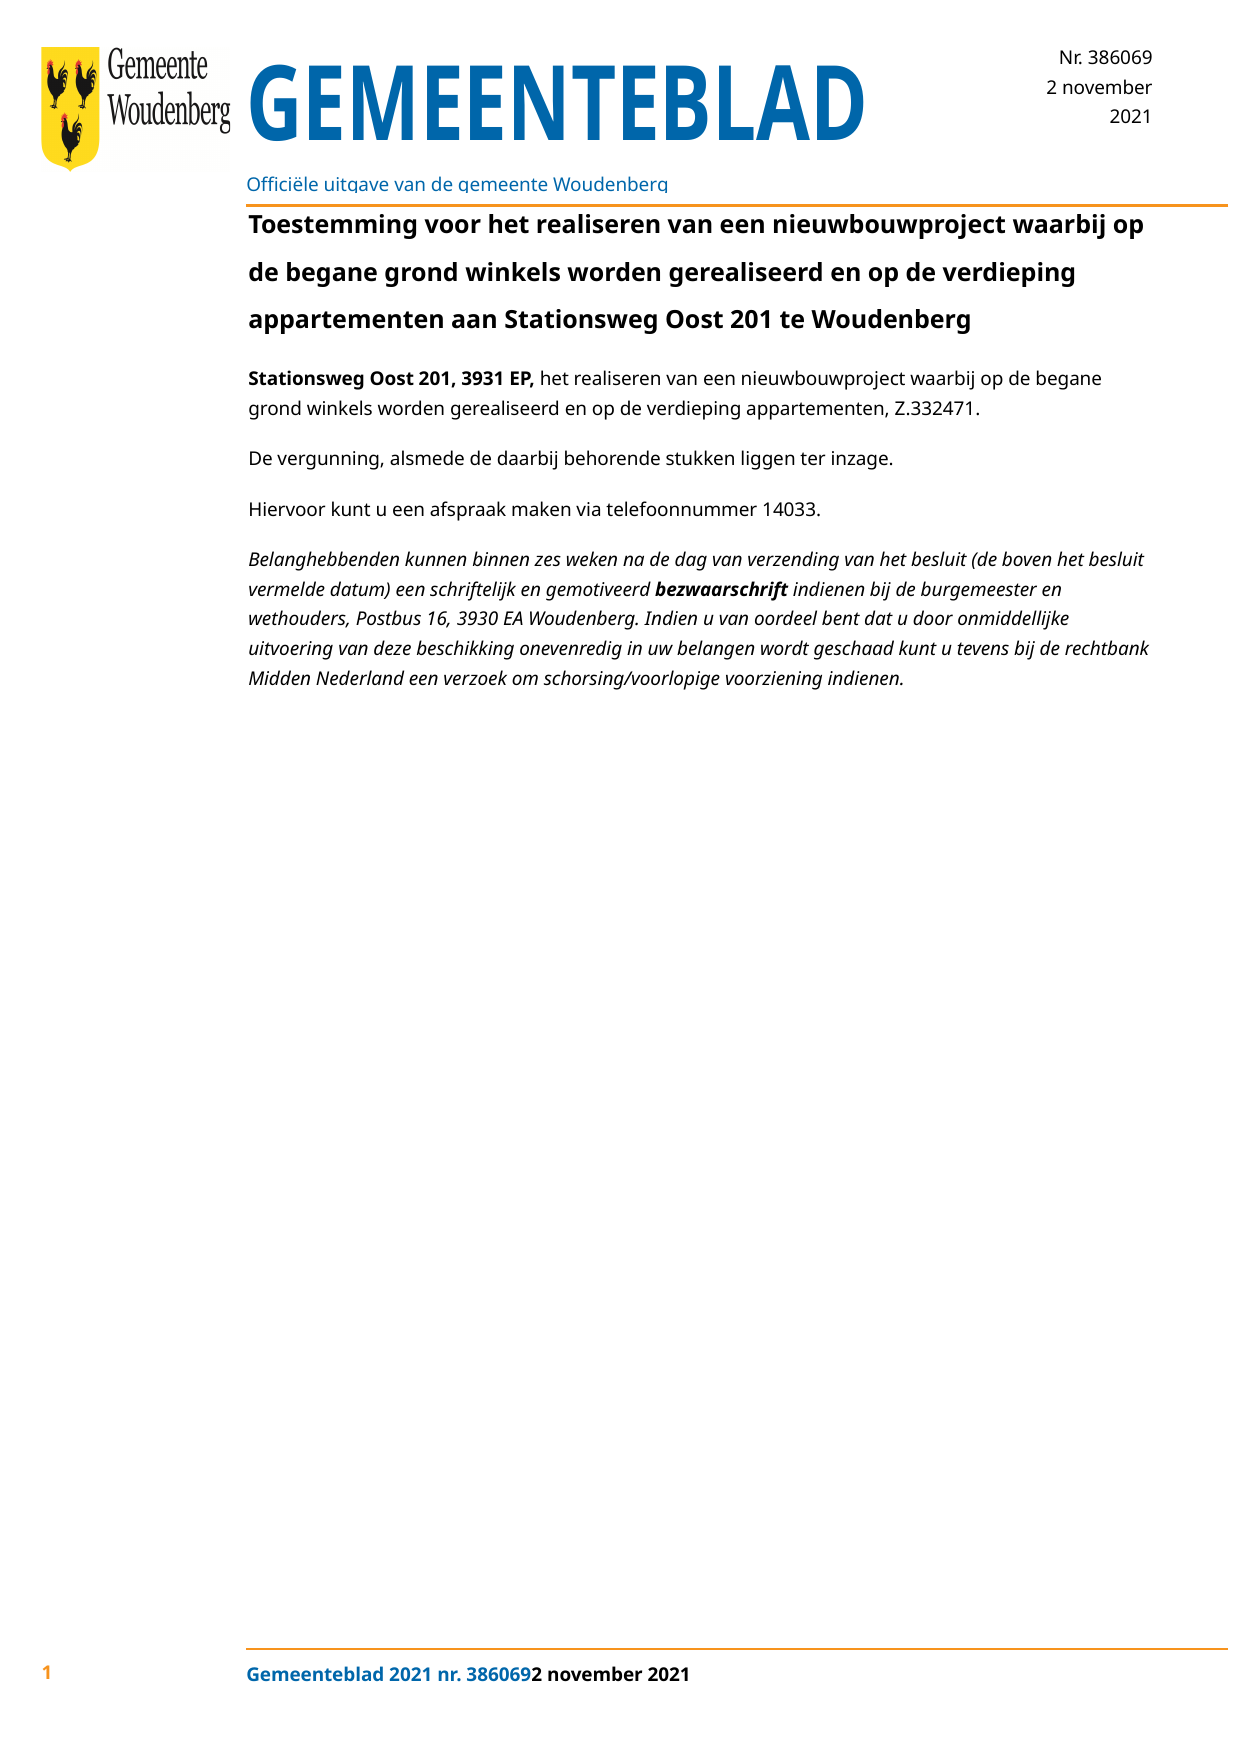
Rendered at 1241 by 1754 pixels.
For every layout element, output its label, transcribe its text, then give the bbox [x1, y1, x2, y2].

text Stationsweg Oost 201, 3931 EP, het realiseren van een nieuwbouwproject waarbij op de begane grond winkels worden gerealiseerd en op de verdieping appartementen, Z.332471. [248, 366, 1152, 421]
picture [41, 47, 231, 172]
text Belanghebbenden kunnen binnen zes weken na de dag van verzending van het besluit (de boven het besluit vermelde datum) een schriftelijk en gemotiveerd bezwaarschrift indienen bij de burgemeester en wethouders, Postbus 16, 3930 EA Woudenberg. Indien u van oordeel bent dat u door onmiddellijke uitvoering van deze beschikking onevenredig in uw belangen wordt geschaad kunt u tevens bij de rechtbank Midden Nederland een verzoek om schorsing/voorlopige voorziening indienen. [248, 546, 1152, 690]
text Toestemming voor het realiseren van een nieuwbouwproject waarbij op de begane grond winkels worden gerealiseerd en op de verdieping appartementen aan Stationsweg Oost 201 te Woudenberg [248, 207, 1152, 336]
text Hiervoor kunt u een afspraak maken via telefoonnummer 14033. [248, 496, 1152, 522]
text De vergunning, alsmede de daarbij behorende stukken liggen ter inzage. [248, 446, 1152, 471]
